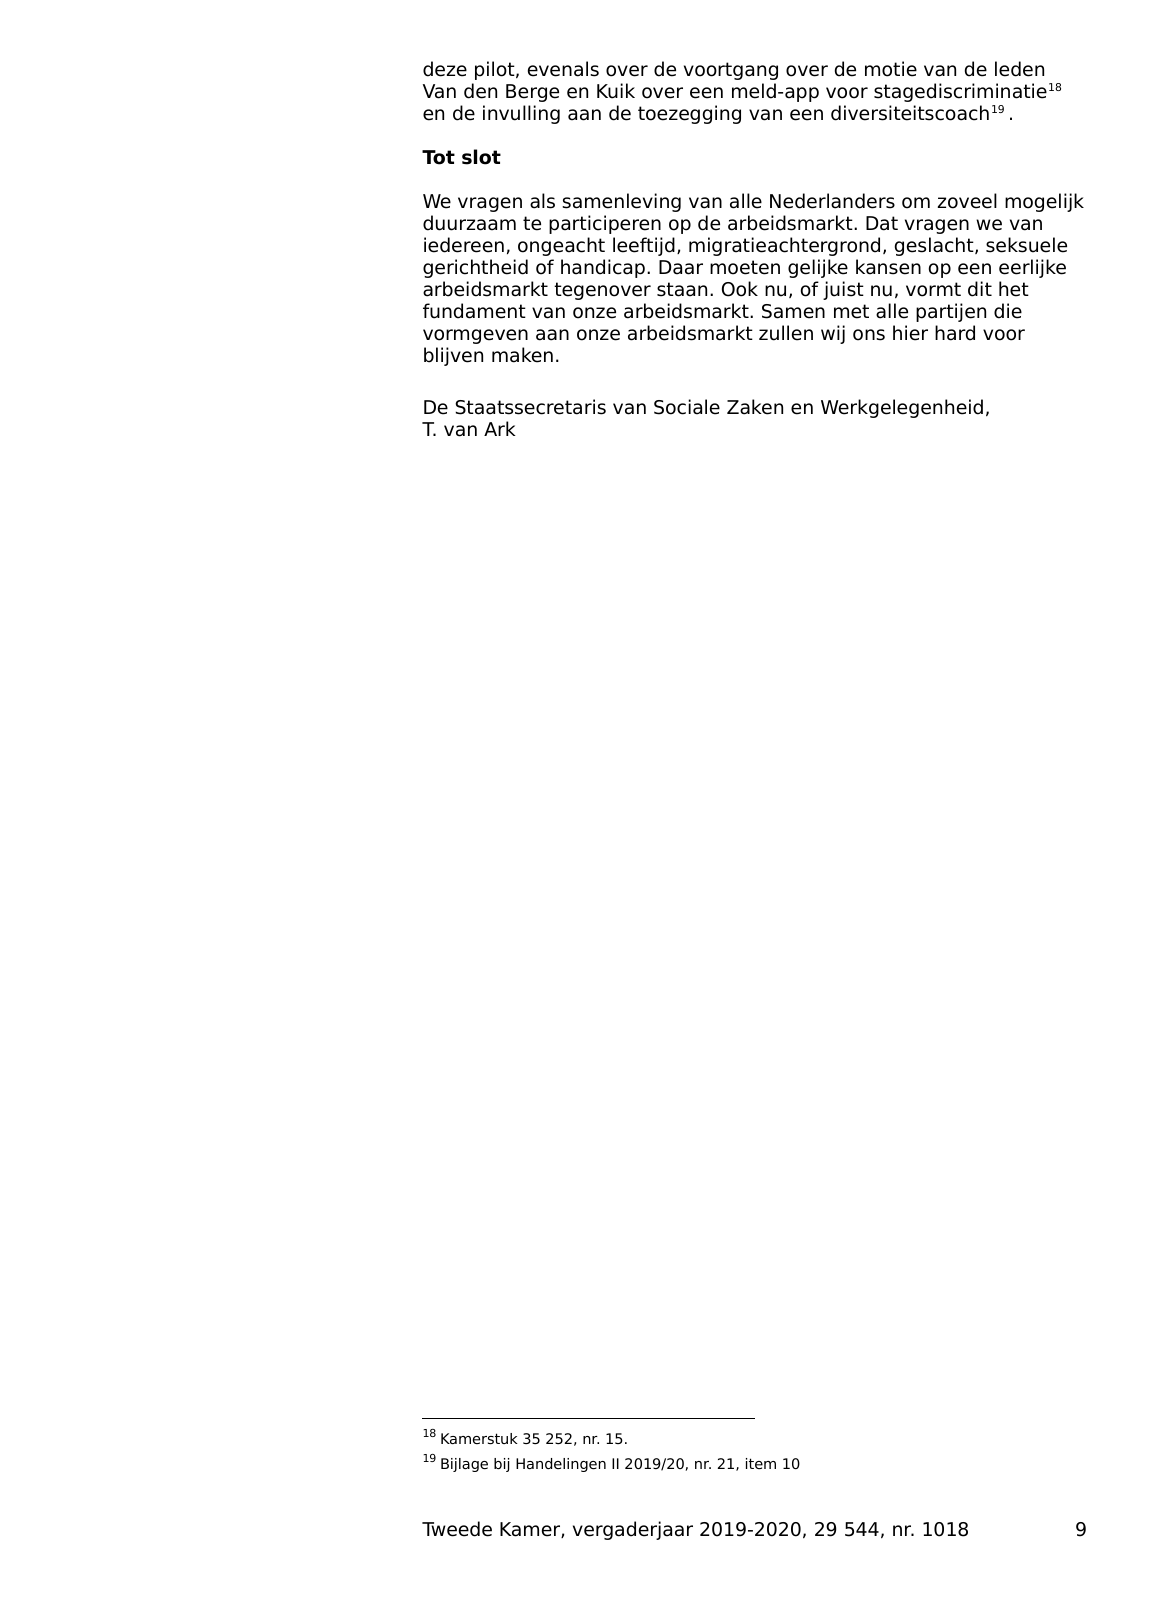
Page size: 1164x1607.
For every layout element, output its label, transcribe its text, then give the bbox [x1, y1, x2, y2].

text Kamerstuk 35 252, nr. 15. [422, 1427, 1087, 1449]
text De Staatssecretaris van Sociale Zaken en Werkgelegenheid, T. van Ark [422, 397, 1087, 441]
text deze pilot, evenals over de voortgang over de motie van de leden Van den Berge en Kuik over een meld-app voor stagediscriminatie en de invulling aan de toezegging van een diversiteitscoach. [422, 59, 1087, 125]
text Bijlage bij Handelingen II 2019/20, nr. 21, item 10 [422, 1452, 1087, 1474]
subtitle Tot slot [422, 147, 1087, 169]
text We vragen als samenleving van alle Nederlanders om zoveel mogelijk duurzaam te participeren op de arbeidsmarkt. Dat vragen we van iedereen, ongeacht leeftijd, migratieachtergrond, geslacht, seksuele gerichtheid of handicap. Daar moeten gelijke kansen op een eerlijke arbeidsmarkt tegenover staan. Ook nu, of juist nu, vormt dit het fundament van onze arbeidsmarkt. Samen met alle partijen die vormgeven aan onze arbeidsmarkt zullen wij ons hier hard voor blijven maken. [422, 191, 1087, 367]
